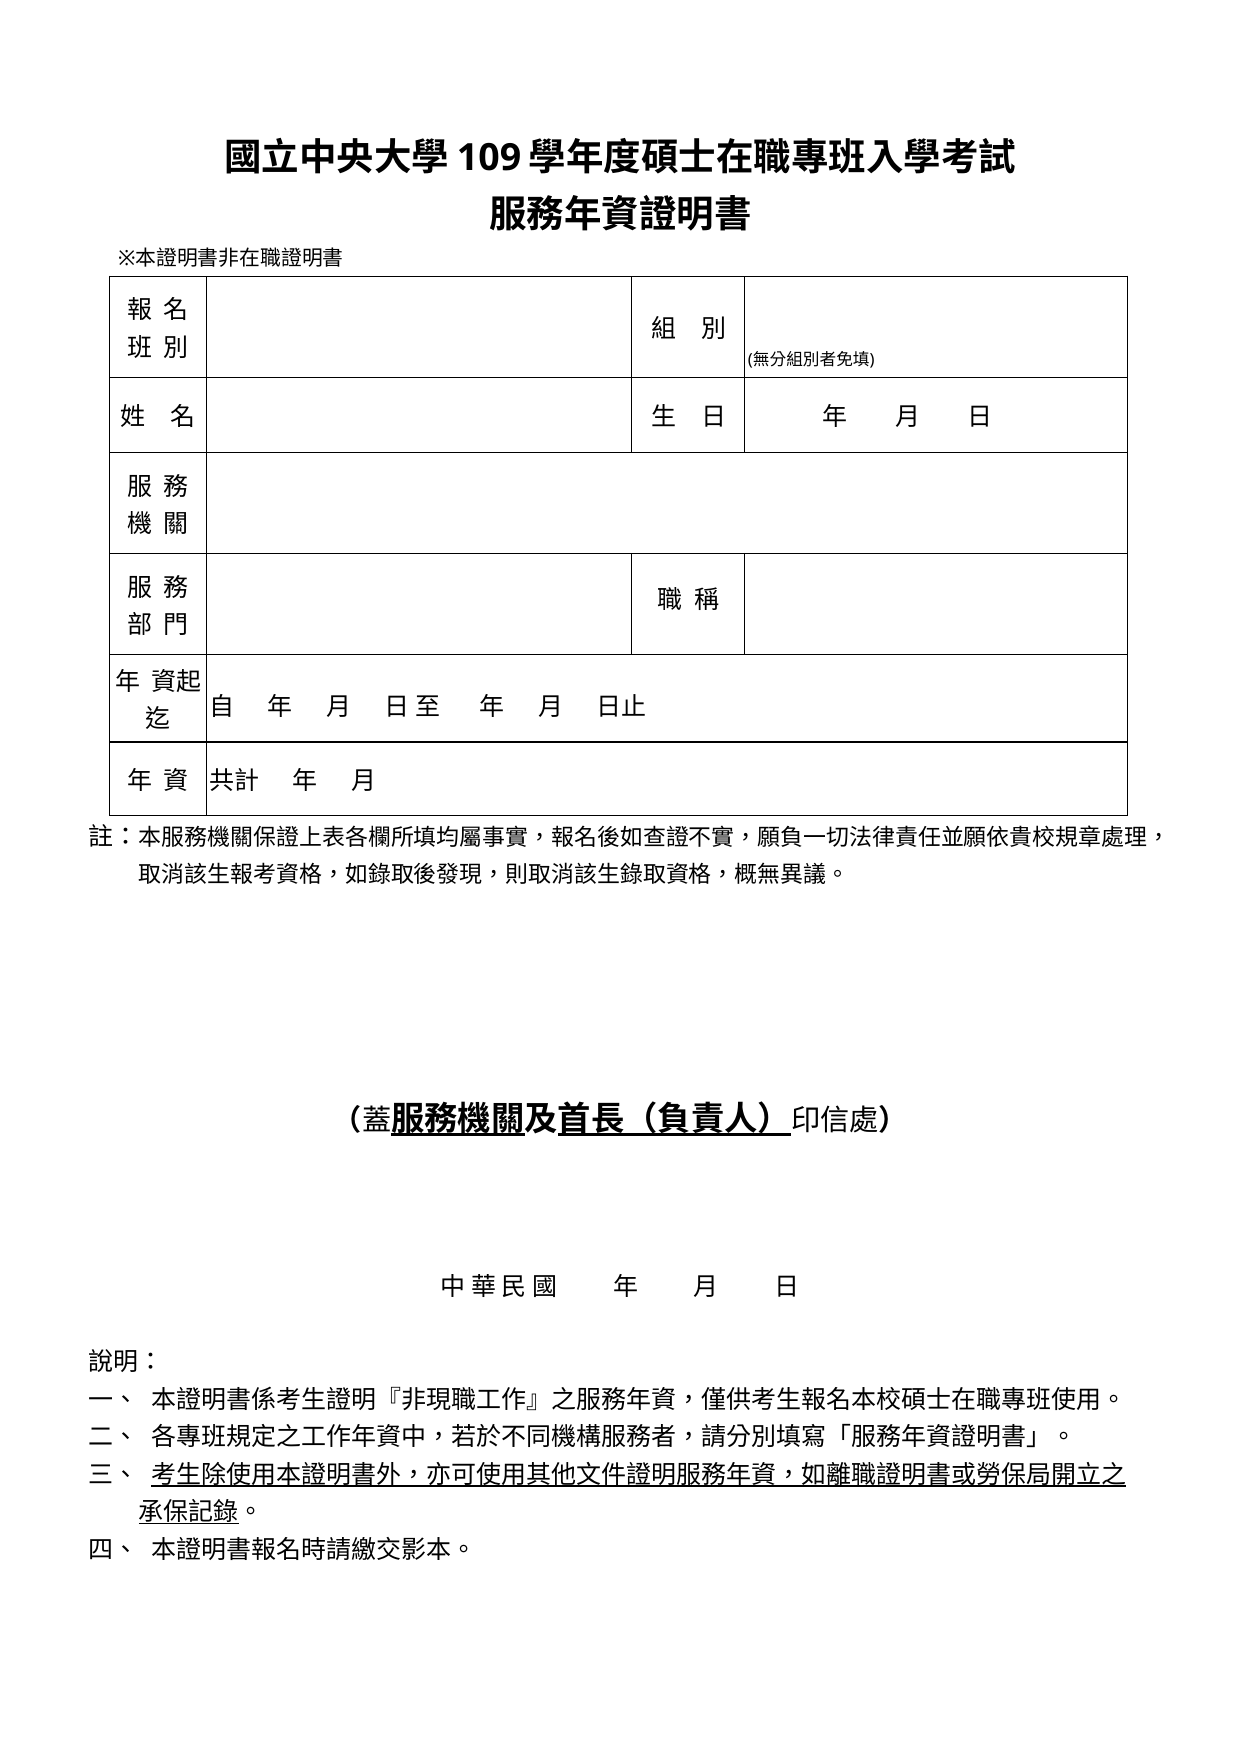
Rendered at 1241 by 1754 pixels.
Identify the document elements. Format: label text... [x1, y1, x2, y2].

table_cell [207, 554, 631, 654]
table_cell 姓 名 [110, 378, 206, 452]
table_cell 年 資 [110, 743, 206, 815]
list 本證明書報名時請繳交影本。 [89, 1528, 1152, 1566]
table_header (無分組別者免填) [745, 277, 1127, 377]
table_cell [745, 554, 1127, 654]
list 本證明書係考生證明『非現職工作』之服務年資，僅供考生報名本校碩士在職專班使用。 [89, 1378, 1141, 1416]
text ※本證明書非在職證明書 [89, 238, 1128, 276]
table_cell [207, 453, 1127, 553]
table_cell [207, 378, 631, 452]
text （蓋服務機關及首長（負責人）印信處） [89, 1078, 1152, 1153]
table_header 組 別 [632, 277, 744, 377]
text 中 華 民 國 年 月 日 [89, 1266, 1152, 1303]
table_cell 服 務 機 關 [110, 453, 206, 553]
table_cell 職 稱 [632, 554, 744, 654]
table_cell 生 日 [632, 378, 744, 452]
text 服務年資證明書 [89, 182, 1152, 238]
table_header [207, 277, 631, 377]
list 各專班規定之工作年資中，若於不同機構服務者，請分別填寫「服務年資證明書」。 [89, 1416, 1141, 1453]
list 考生除使用本證明書外，亦可使用其他文件證明服務年資，如離職證明書或勞保局開立之承保記錄。 [89, 1453, 1141, 1528]
table_cell 自 年 月 日 至 年 月 日止 [207, 655, 1127, 741]
table_cell 年 資起 迄 [110, 655, 206, 741]
text 註：本服務機關保證上表各欄所填均屬事實，報名後如查證不實，願負一切法律責任並願依貴校規章處理，取消該生報考資格，如錄取後發現，則取消該生錄取資格，概無異議。 [89, 816, 1152, 891]
text 國立中央大學109學年度碩士在職專班入學考試 [89, 126, 1152, 182]
table_cell 服 務 部 門 [110, 554, 206, 654]
text 說明： [89, 1341, 1152, 1378]
table_header 報 名 班 別 [110, 277, 206, 377]
table_cell 年 月 日 [745, 378, 1127, 452]
table_cell 共計 年 月 [207, 743, 1127, 815]
